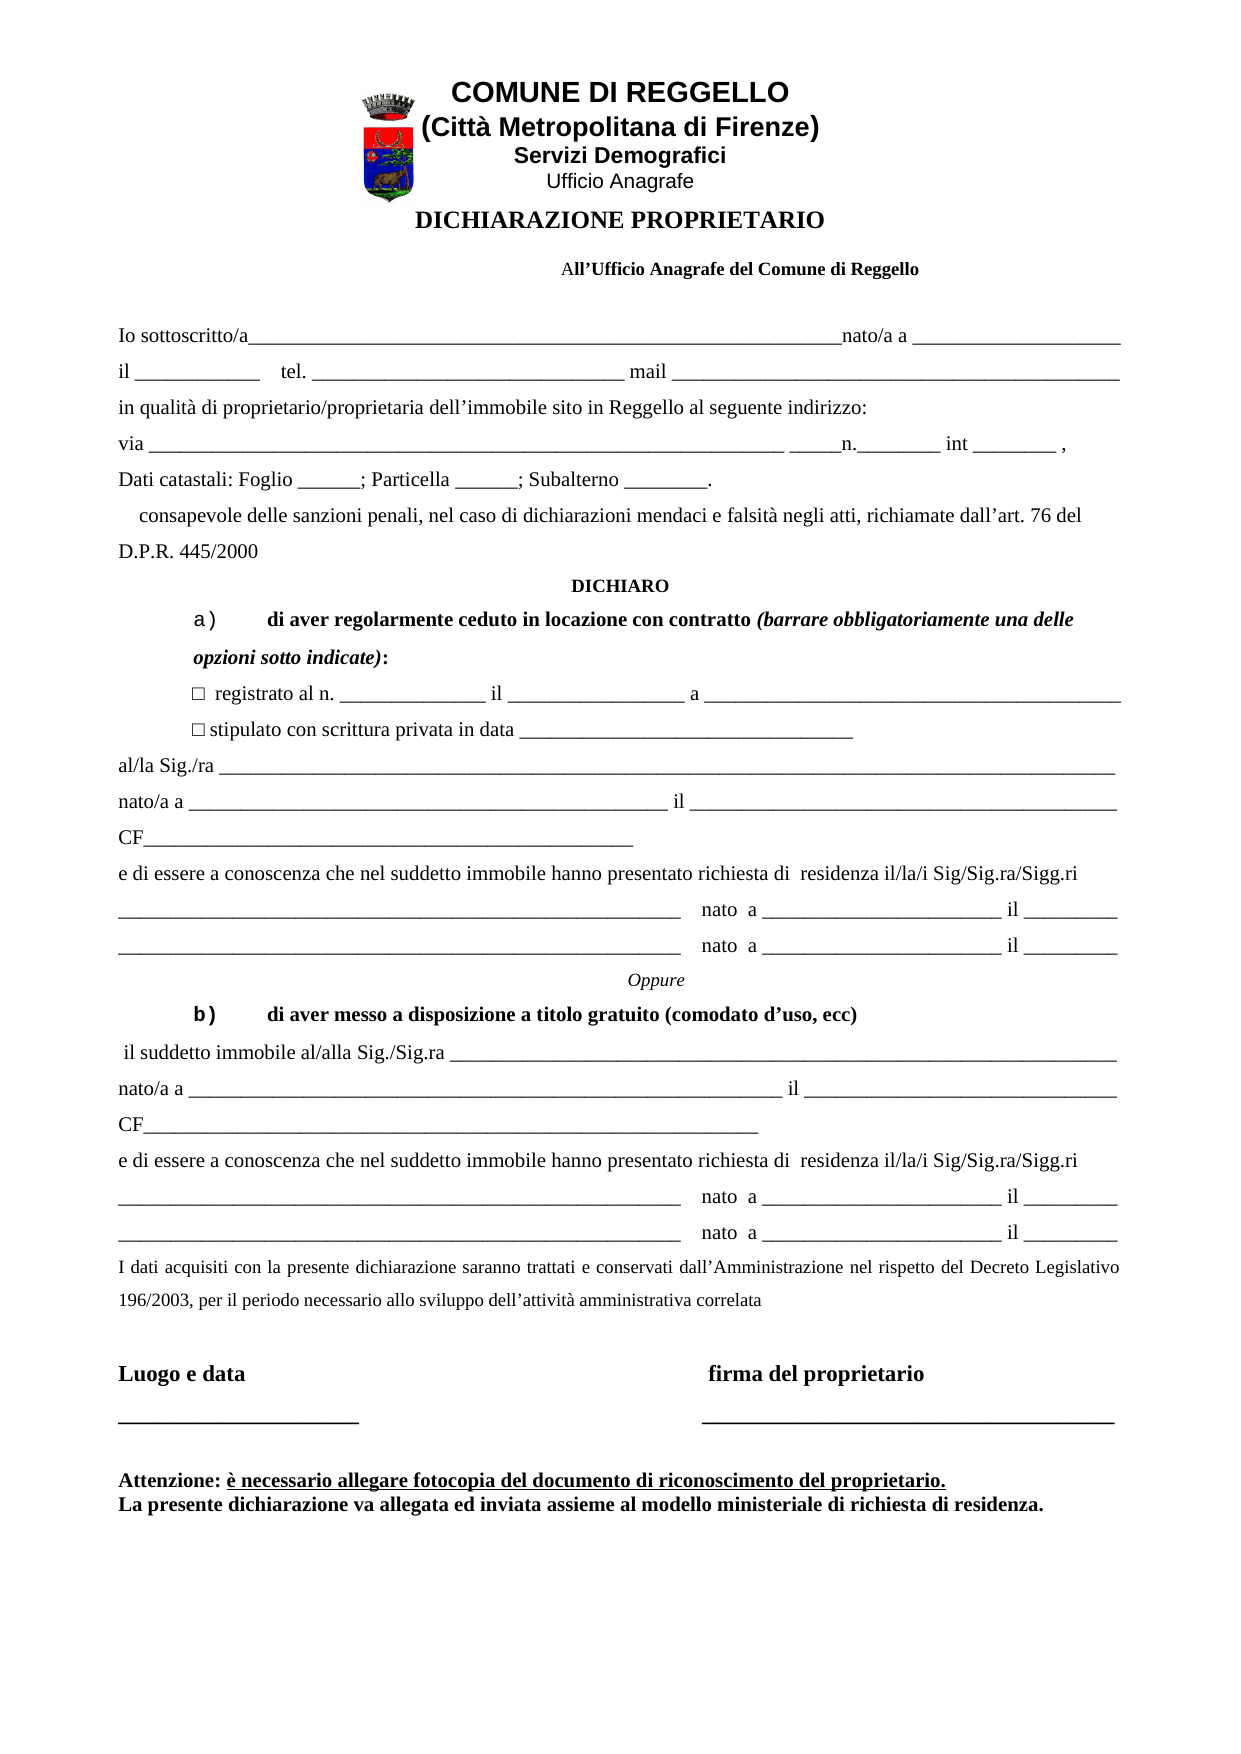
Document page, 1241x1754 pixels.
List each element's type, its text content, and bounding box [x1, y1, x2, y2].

text DICHIARO [118, 575, 1122, 596]
text La presente dichiarazione va allegata ed inviata assieme al modello ministeriale di richiesta di residenza. [118, 1492, 1122, 1516]
text _____________________ ____________________________________ [118, 1400, 1122, 1426]
text All’Ufficio Anagrafe del Comune di Reggello [118, 258, 1122, 301]
text e di essere a conoscenza che nel suddetto immobile hanno presentato richiesta di residenza il/la/i Sig/Sig.ra/Sigg.ri ______________________________________________________ nato a _______________________ il _________ [118, 861, 1122, 921]
text consapevole delle sanzioni penali, nel caso di dichiarazioni mendaci e falsità negli atti, richiamate dall’art. 76 del D.P.R. 445/2000 [118, 503, 1122, 563]
text Luogo e data firma del proprietario [118, 1360, 1122, 1387]
text ______________________________________________________ nato a _______________________ il _________ [118, 1220, 1122, 1244]
text □ registrato al n. ______________ il _________________ a ________________________________________ [192, 681, 1122, 705]
list di aver regolarmente ceduto in locazione con contratto (barrare obbligatoriamente una delle opzioni sotto indicate): [193, 607, 1122, 669]
text nato/a a _________________________________________________________ il ______________________________ [118, 1076, 1122, 1100]
list di aver messo a disposizione a titolo gratuito (comodato d’uso, ecc) [193, 1002, 1122, 1027]
text Attenzione: è necessario allegare fotocopia del documento di riconoscimento del proprietario. [118, 1468, 1122, 1492]
text □ stipulato con scrittura privata in data ________________________________ [192, 717, 1122, 741]
text il suddetto immobile al/alla Sig./Sig.ra ________________________________________________________________ [118, 1040, 1122, 1064]
text in qualità di proprietario/proprietaria dell’immobile sito in Reggello al seguente indirizzo: [118, 395, 1122, 419]
text Io sottoscritto/a_________________________________________________________nato/a a ____________________ [118, 323, 1122, 347]
text Oppure [192, 969, 1122, 991]
text al/la Sig./ra ______________________________________________________________________________________ [118, 753, 1122, 777]
text ______________________________________________________ nato a _______________________ il _________ [118, 933, 1122, 957]
text nato/a a ______________________________________________ il _________________________________________ [118, 789, 1122, 813]
text CF___________________________________________________________ [118, 1112, 1122, 1136]
text DICHIARAZIONE PROPRIETARIO [118, 192, 1122, 234]
text il ____________ tel. ______________________________ mail ___________________________________________ [118, 359, 1122, 383]
text Dati catastali: Foglio ______; Particella ______; Subalterno ________. [118, 467, 1122, 491]
text e di essere a conoscenza che nel suddetto immobile hanno presentato richiesta di residenza il/la/i Sig/Sig.ra/Sigg.ri ______________________________________________________ nato a _______________________ il _________ [118, 1148, 1122, 1208]
text via _____________________________________________________________ _____n.________ int ________ , [118, 431, 1122, 455]
text I dati acquisiti con la presente dichiarazione saranno trattati e conservati dall’Amministrazione nel rispetto del Decreto Legislativo 196/2003, per il periodo necessario allo sviluppo dell’attività amministrativa correlata [118, 1256, 1122, 1310]
text CF_______________________________________________ [118, 825, 1122, 849]
picture [355, 90, 422, 206]
